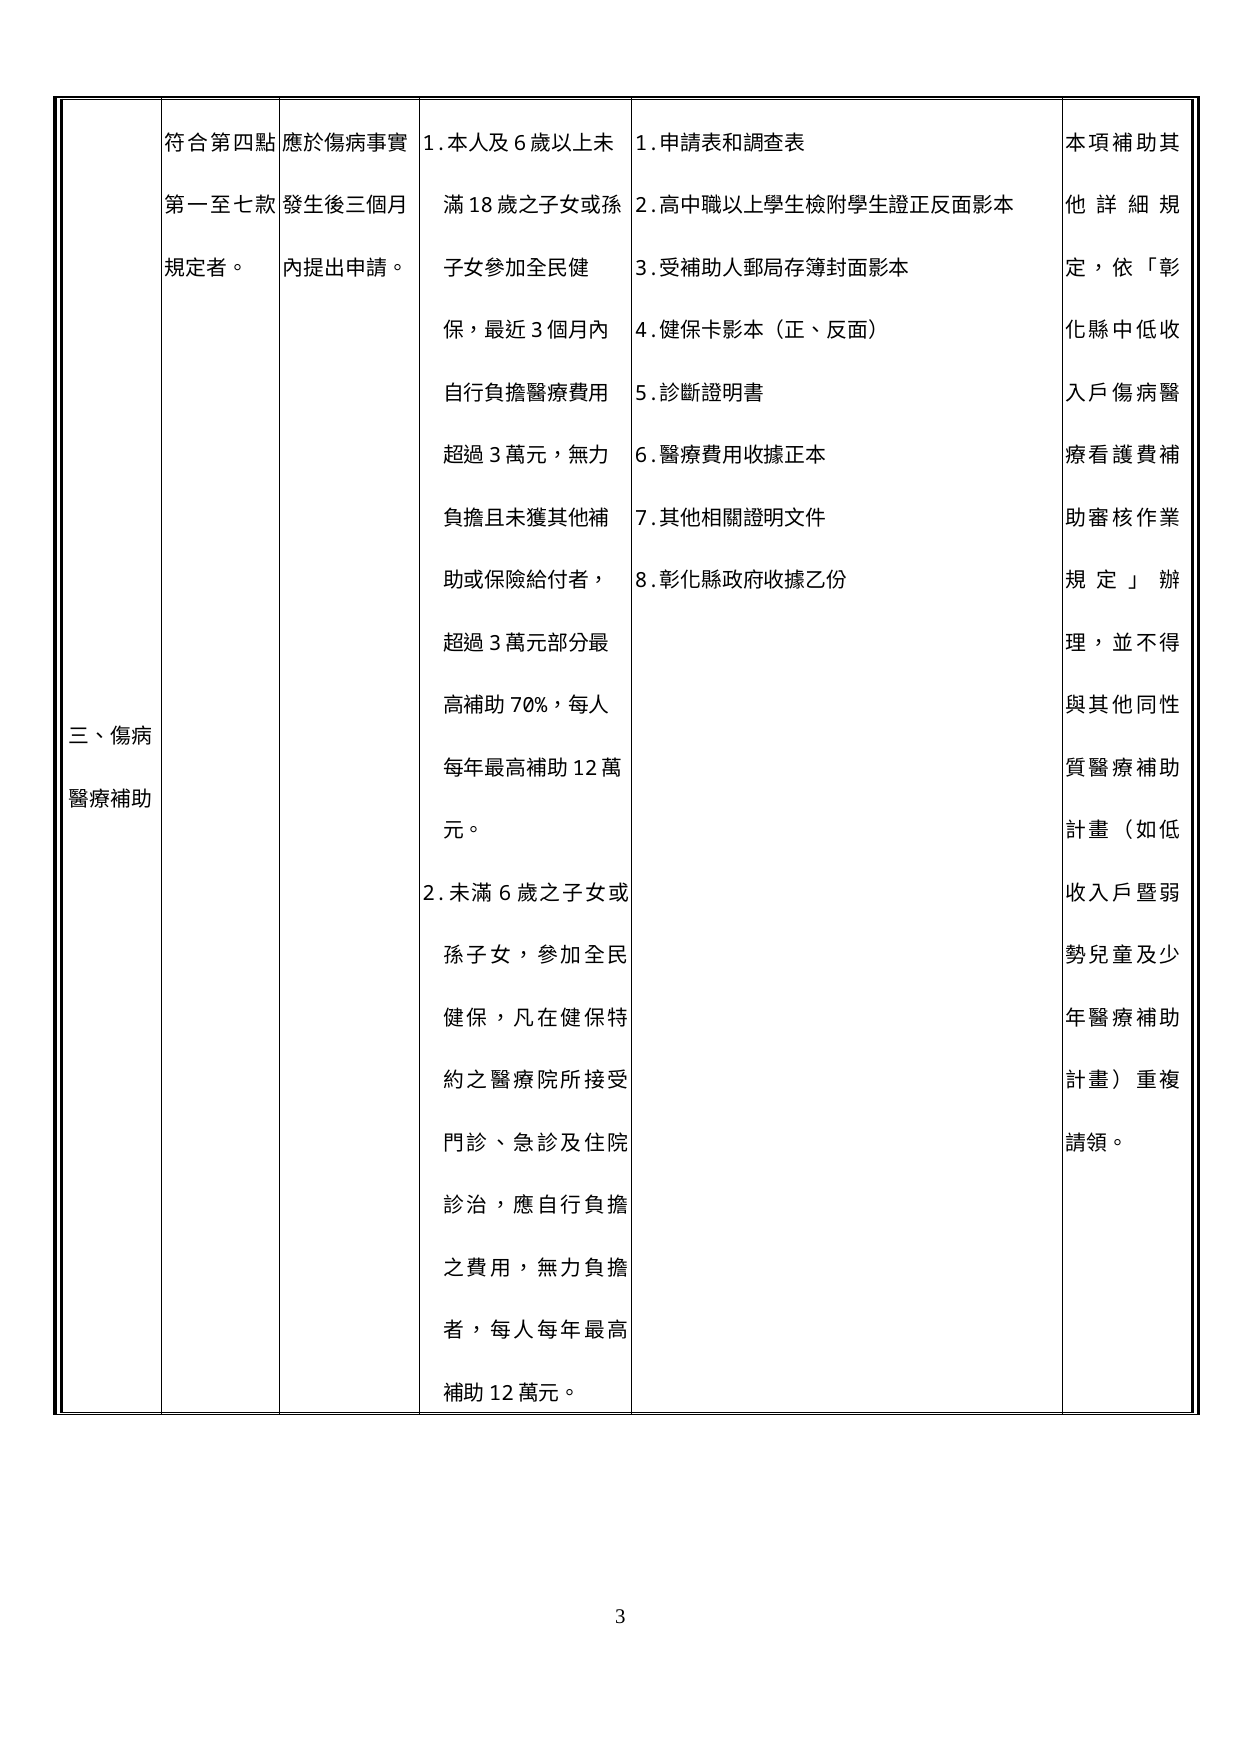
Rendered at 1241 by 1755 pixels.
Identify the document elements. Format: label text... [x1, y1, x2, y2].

table_cell 1.申請表和調查表 2.高中職以上學生檢附學生證正反面影本 3.受補助人郵局存簿封面影本 4.健保卡影本（正、反面） 5.診斷證明書 6.醫療費用收據正本 7.其他相關證明文件 8.彰化縣政府收據乙份 [632, 100, 1062, 1412]
table_cell 應於傷病事實發生後三個月內提出申請。 [280, 100, 419, 1412]
table_cell 本項補助其他詳細規定，依「彰化縣中低收入戶傷病醫療看護費補助審核作業規定」辦理，並不得與其他同性質醫療補助計畫（如低收入戶暨弱勢兒童及少年醫療補助計畫）重複請領。 [1063, 100, 1191, 1412]
table_cell 1.本人及6歲以上未滿18歲之子女或孫子女參加全民健保，最近3個月內自行負擔醫療費用超過3萬元，無力負擔且未獲其他補助或保險給付者，超過3萬元部分最高補助70%，每人每年最高補助12萬元。 2.未滿6歲之子女或孫子女，參加全民健保，凡在健保特約之醫療院所接受門診、急診及住院診治，應自行負擔之費用，無力負擔者，每人每年最高補助12萬元。 [420, 100, 631, 1412]
table_cell 符合第四點第一至七款規定者。 [162, 100, 279, 1412]
table_cell 三、傷病醫療補助 [63, 100, 161, 1412]
